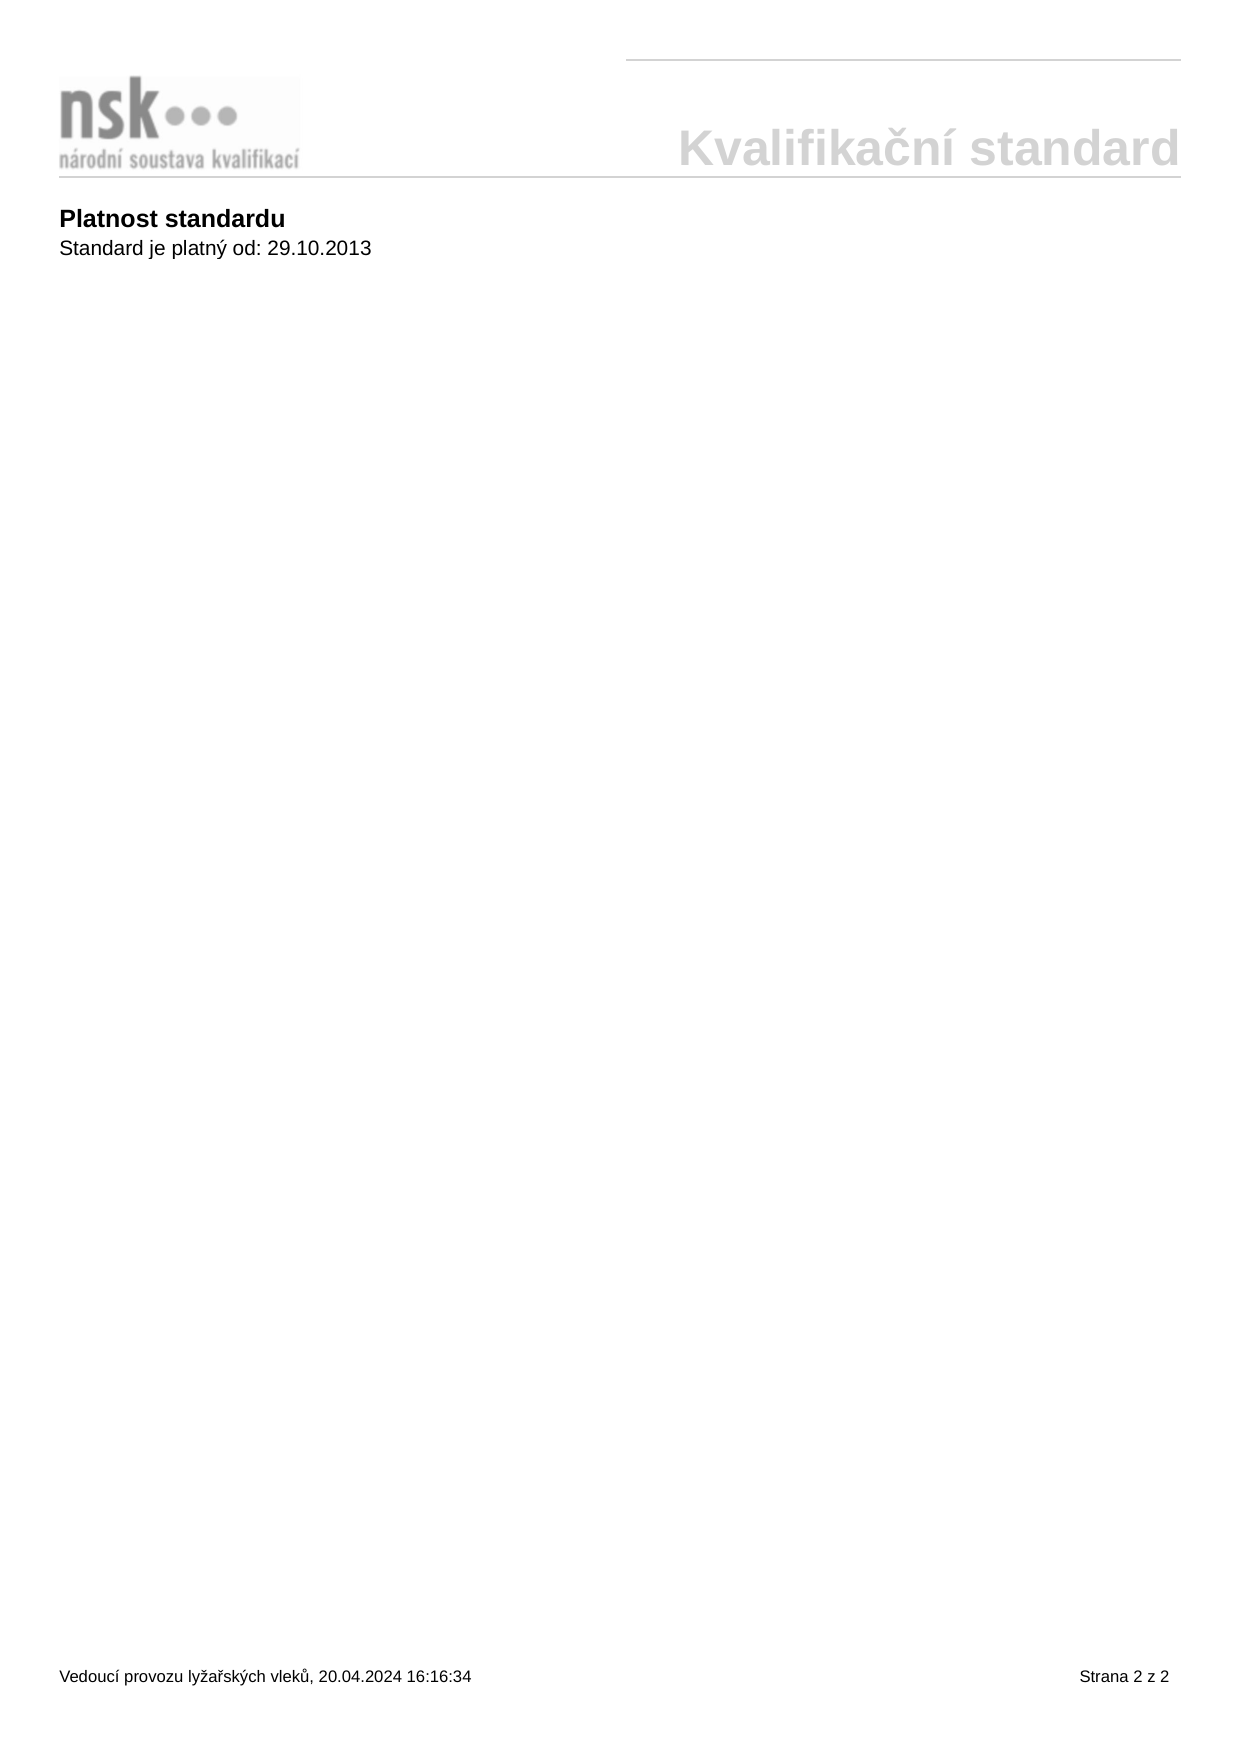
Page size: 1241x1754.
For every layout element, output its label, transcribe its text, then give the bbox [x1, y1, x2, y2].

table_cell [1093, 259, 1169, 559]
table_cell [626, 259, 862, 559]
table_cell [484, 194, 620, 200]
table_cell Vedoucí provozu lyžařských vleků, 20.04.2024 16:16:34 [59, 1658, 862, 1694]
table_cell [1169, 1658, 1181, 1694]
table_cell [620, 1159, 626, 1409]
table_cell [484, 559, 620, 859]
table_cell [1169, 1159, 1181, 1409]
table_cell Kvalifikační standard [626, 61, 1181, 176]
table_cell [862, 259, 1093, 559]
table_cell [1093, 1409, 1169, 1658]
table_cell [484, 171, 620, 176]
table_cell [1169, 194, 1181, 200]
table_cell [59, 178, 1181, 194]
table_cell [620, 1409, 626, 1658]
table_cell [484, 1409, 620, 1658]
table_cell [59, 1159, 483, 1409]
table_cell [484, 859, 620, 1159]
table_cell [1093, 1159, 1169, 1409]
table_cell [1093, 194, 1169, 200]
table_cell [862, 1409, 1093, 1658]
table_cell [1169, 559, 1181, 859]
table_cell Standard je platný od: 29.10.2013 [59, 236, 1181, 259]
table_cell [620, 559, 626, 859]
table_cell [620, 259, 626, 559]
table_cell Strana 2 z 2 [862, 1658, 1169, 1694]
table_cell [626, 1409, 862, 1658]
table_cell [59, 859, 483, 1159]
table_cell [626, 859, 862, 1159]
table_cell [1093, 559, 1169, 859]
table_cell [862, 194, 1093, 200]
table_cell Platnost standardu [59, 200, 1181, 236]
picture [58, 59, 621, 171]
table_cell [59, 259, 483, 559]
table_cell [862, 559, 1093, 859]
table_cell [862, 1159, 1093, 1409]
table_cell [1169, 859, 1181, 1159]
table_cell [59, 171, 483, 176]
table_cell [862, 859, 1093, 1159]
table_cell [59, 194, 483, 200]
table_cell [484, 1159, 620, 1409]
table_cell [1169, 259, 1181, 559]
table_cell [59, 1409, 483, 1658]
table_cell [620, 859, 626, 1159]
table_cell [621, 59, 626, 170]
table_cell [626, 559, 862, 859]
table_cell [626, 1159, 862, 1409]
table_cell [484, 259, 620, 559]
table_cell [59, 559, 483, 859]
table_cell [1093, 859, 1169, 1159]
table_cell [626, 194, 862, 200]
table_cell [1169, 1409, 1181, 1658]
